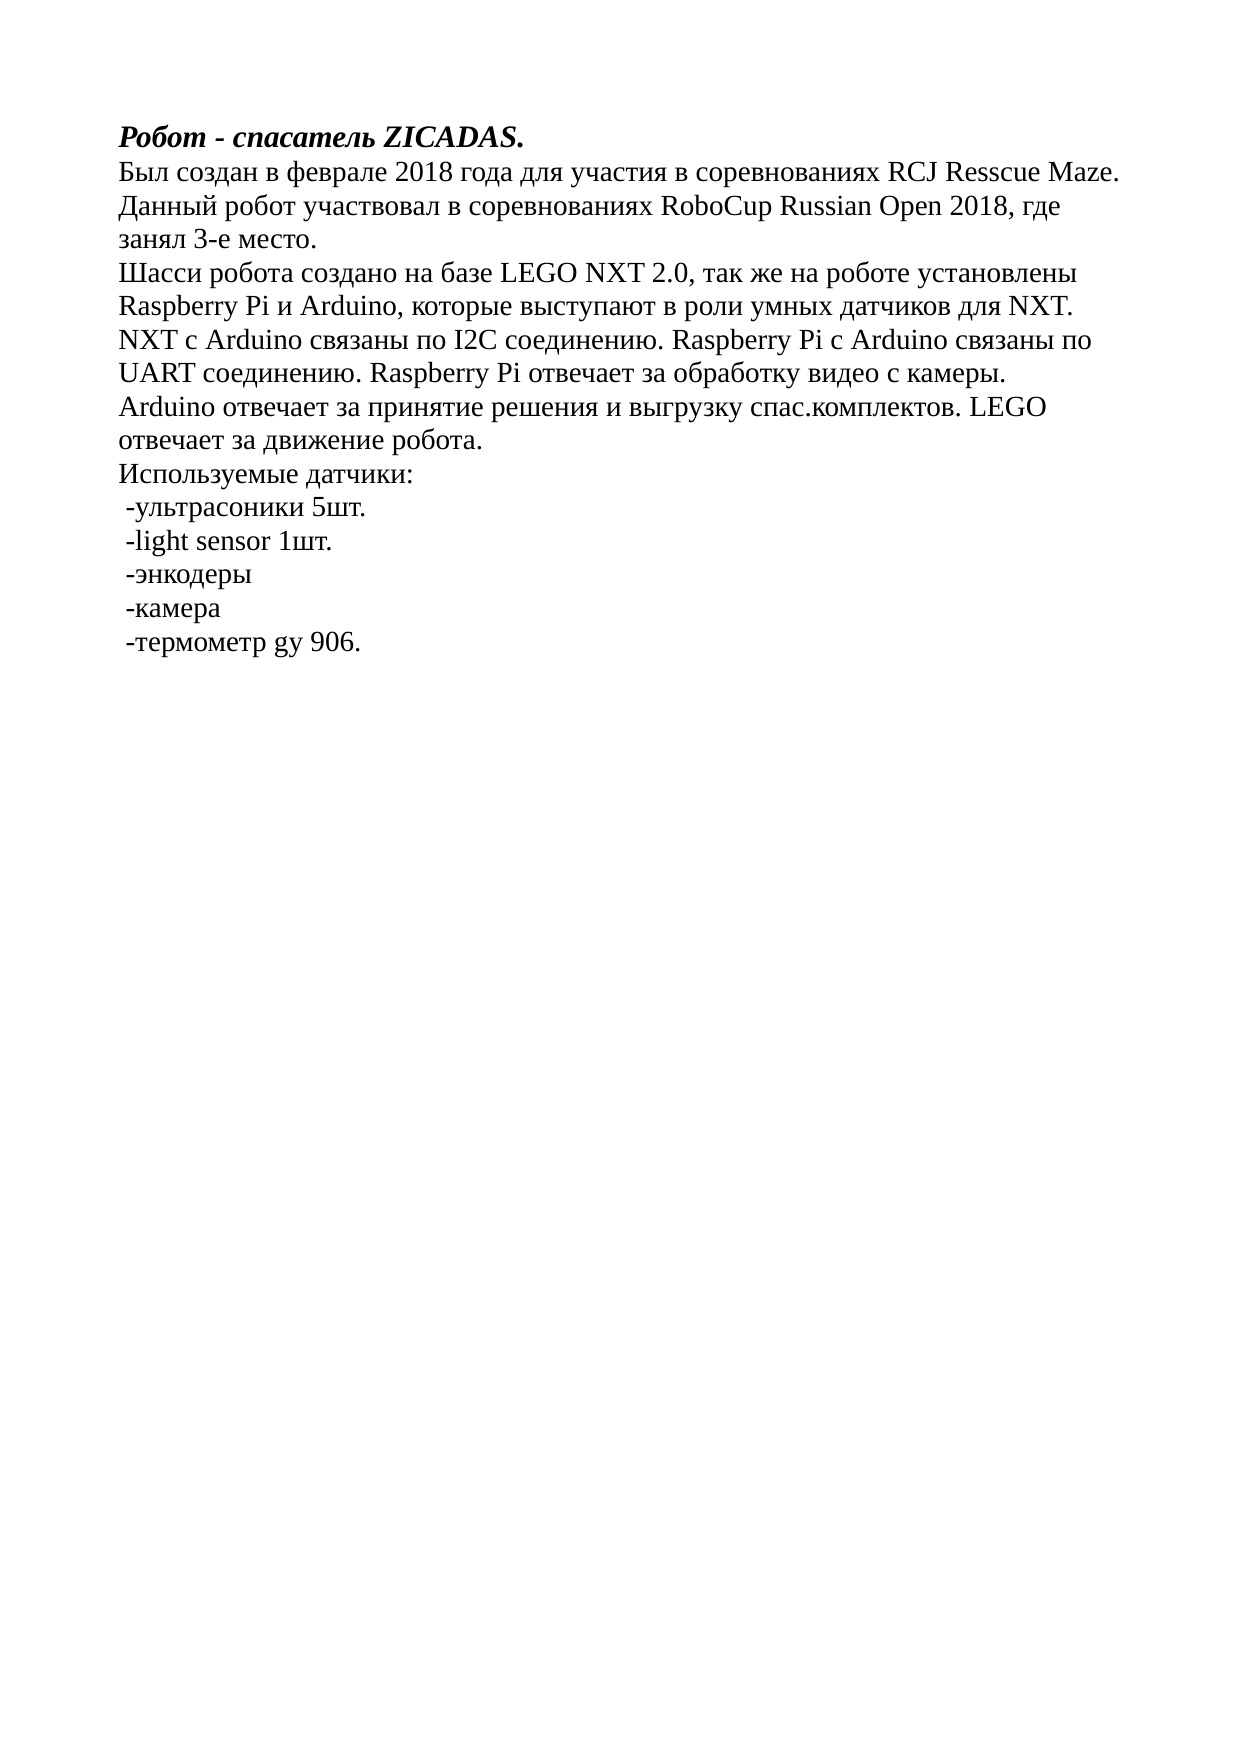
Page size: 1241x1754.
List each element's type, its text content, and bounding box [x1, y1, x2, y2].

text NXT с Arduino связаны по I2C соединению. Raspberry Pi с Arduino связаны по UART соединению. Raspberry Pi отвечает за обработку видео с камеры. [118, 322, 1122, 389]
text -ультрасоники 5шт. [118, 489, 1122, 523]
text Данный робот участвовал в соревнованиях RoboCup Russian Open 2018, где занял 3-е место. [118, 188, 1122, 255]
text -энкодеры [118, 557, 1122, 590]
text Arduino отвечает за принятие решения и выгрузку спас.комплектов. LEGO отвечает за движение робота. [118, 389, 1122, 456]
text Используемые датчики: [118, 456, 1122, 489]
text Робот - спасатель ZICADAS. [118, 118, 1122, 154]
text Был создан в феврале 2018 года для участия в соревнованиях RCJ Resscue Maze. [118, 154, 1122, 188]
text -light sensor 1шт. [118, 523, 1122, 557]
text -камера [118, 590, 1122, 624]
text Шасси робота создано на базе LEGO NXT 2.0, так же на роботе установлены Raspberry Pi и Arduino, которые выступают в роли умных датчиков для NXT. [118, 255, 1122, 322]
text -термометр gy 906. [118, 624, 1122, 657]
